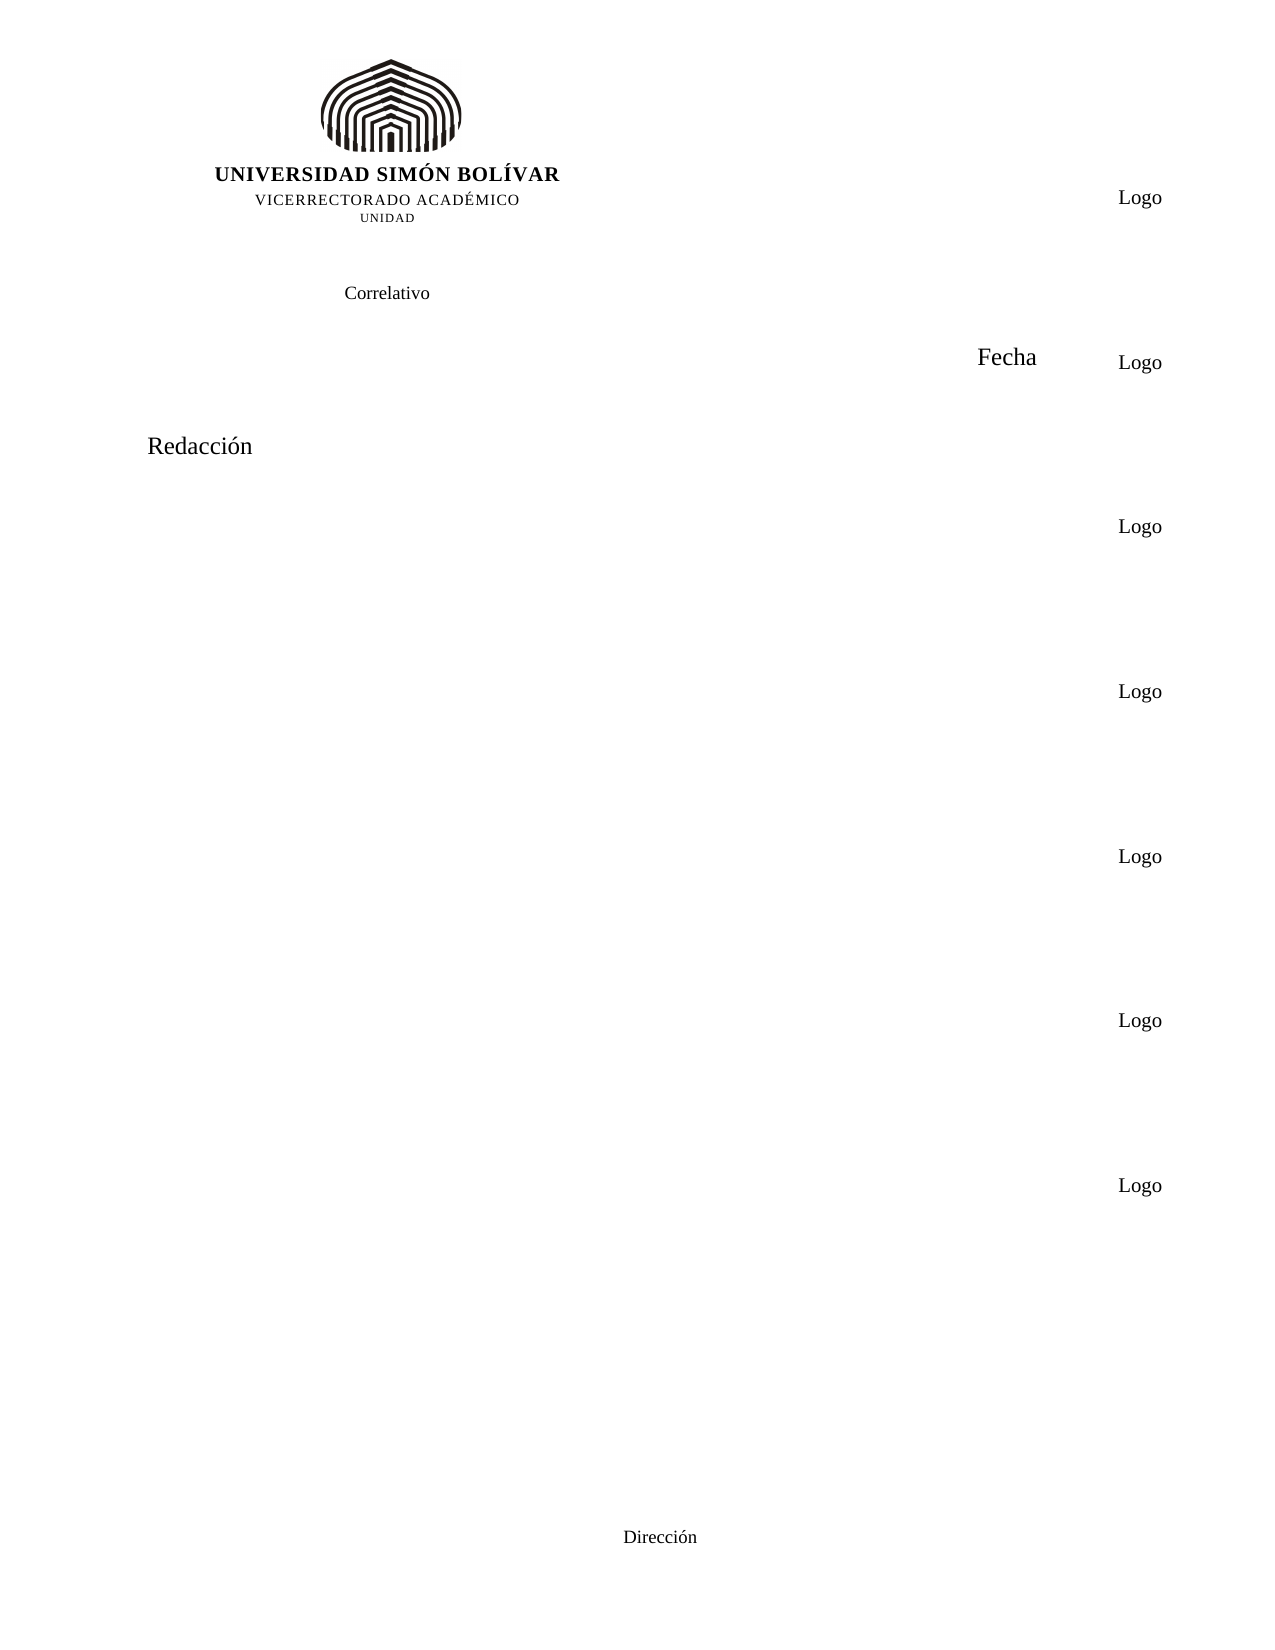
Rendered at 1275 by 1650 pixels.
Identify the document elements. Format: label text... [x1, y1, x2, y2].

table_header [136, 59, 320, 152]
table_cell Logo [1096, 321, 1184, 403]
table_cell Logo [1096, 485, 1184, 568]
table_cell Logo [1096, 1144, 1184, 1226]
table_cell Logo [1096, 155, 1184, 238]
table_cell [1096, 239, 1184, 321]
table_header Dirección [136, 1526, 1184, 1569]
table_header [476, 282, 638, 304]
table_cell Logo [1096, 979, 1184, 1061]
table_cell Logo [1096, 650, 1184, 732]
table_cell Logo [1096, 815, 1184, 897]
table_cell [1096, 732, 1184, 814]
table_cell [1096, 403, 1184, 485]
table_header [136, 59, 1051, 431]
table_header Fecha [634, 342, 1048, 371]
table_header [1051, 59, 1096, 1463]
table_header [1096, 59, 1184, 155]
table_cell [1096, 568, 1184, 650]
picture [320, 59, 462, 152]
table_cell [1096, 897, 1184, 979]
table_header [136, 282, 298, 304]
table_cell [1096, 1061, 1184, 1144]
table_header UNIVERSIDAD SIMÓN BOLÍVAR VICERRECTORADO ACADÉMICO UNIDAD [136, 152, 638, 270]
table_header Redacción [136, 431, 1051, 1463]
table_cell [1096, 1226, 1184, 1463]
table_header Correlativo [298, 282, 476, 304]
